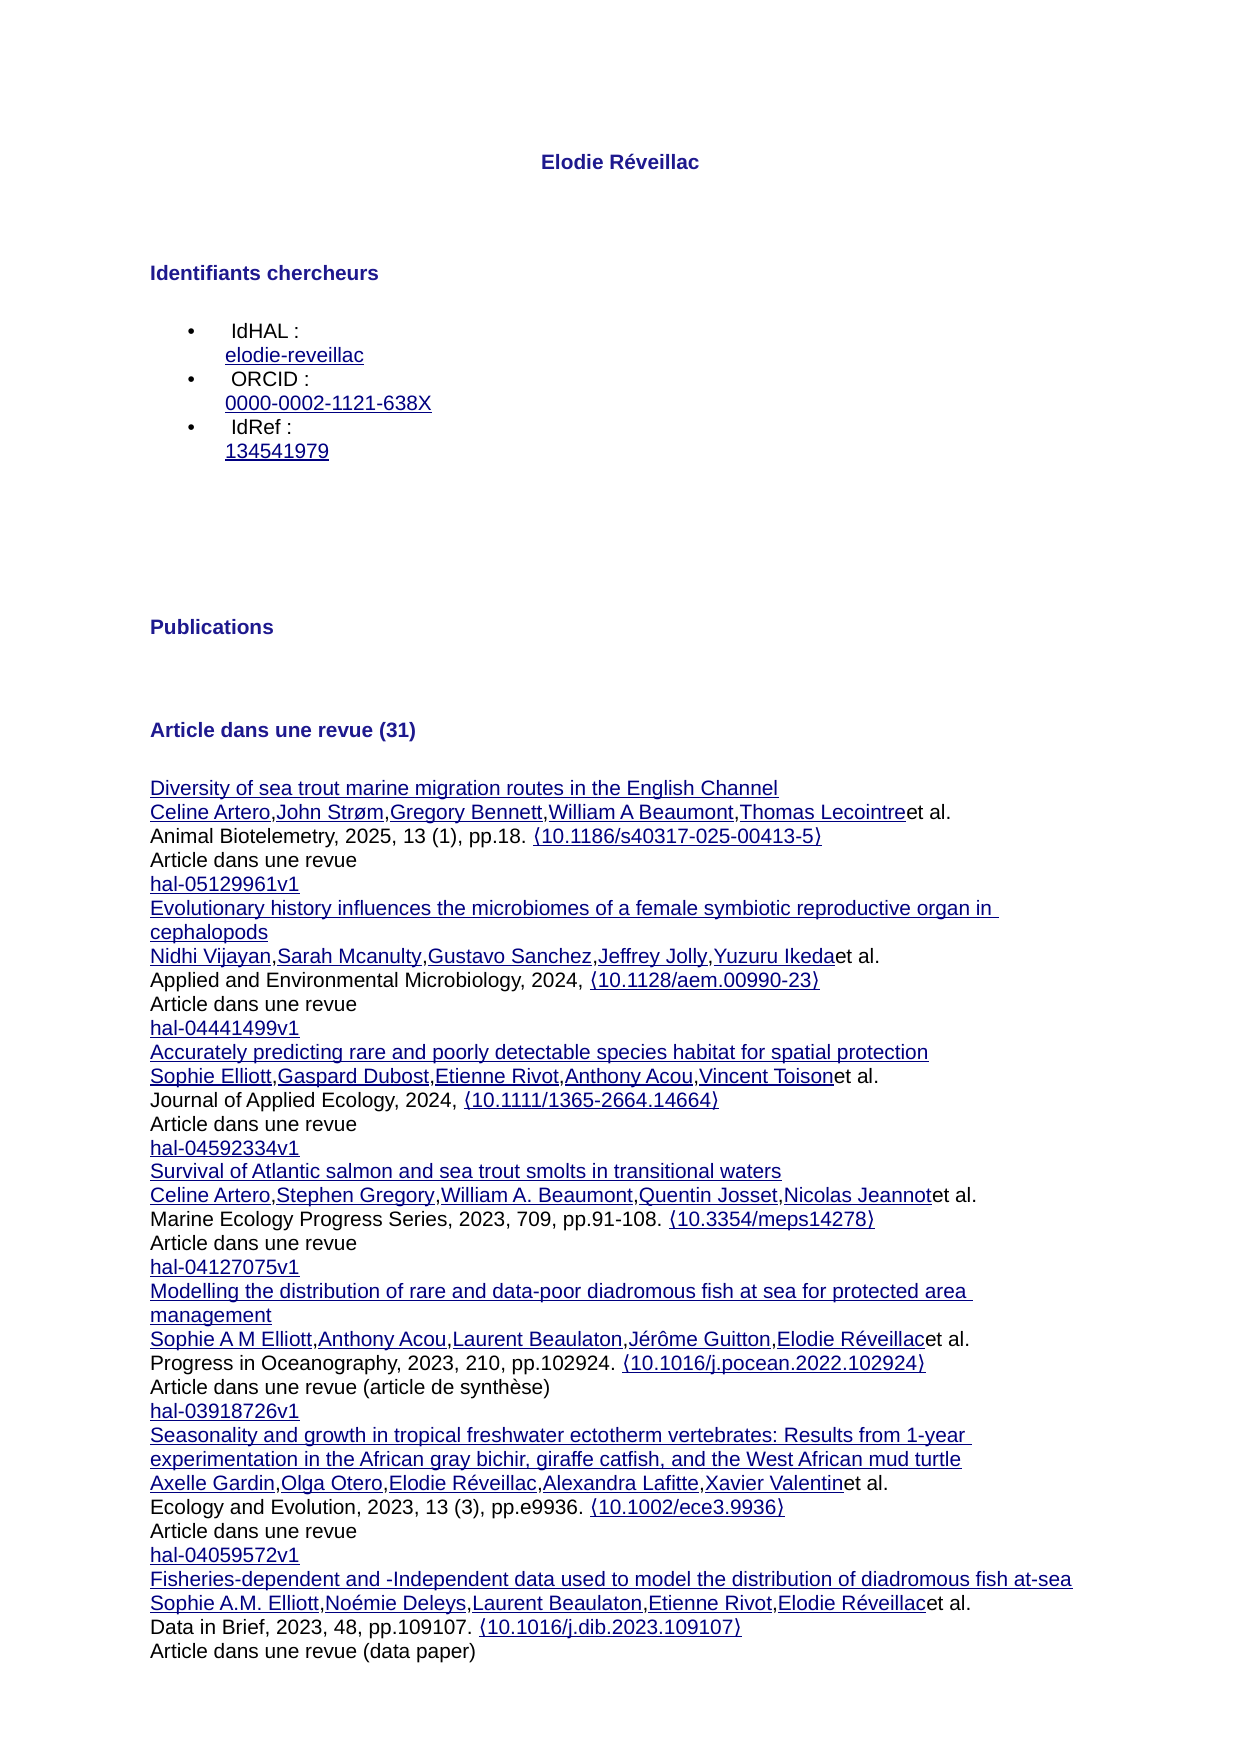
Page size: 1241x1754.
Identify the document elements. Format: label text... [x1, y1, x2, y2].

table_cell Evolutionary history influences the microbiomes of a female symbiotic reproductive organ in cephalopods Nidhi Vijayan,Sarah Mcanulty,Gustavo Sanchez,Jeffrey Jolly,Yuzuru Ikedaet al. Applied and Environmental Microbiology, 2024, ⟨10.1128/aem.00990-23⟩ Article dans une revue hal-04441499v1 [150, 896, 1090, 1039]
list ORCID : [187, 367, 1090, 391]
subtitle Elodie Réveillac [150, 150, 1090, 174]
table_cell Survival of Atlantic salmon and sea trout smolts in transitional waters Celine Artero,Stephen Gregory,William A. Beaumont,Quentin Josset,Nicolas Jeannotet al. Marine Ecology Progress Series, 2023, 709, pp.91-108. ⟨10.3354/meps14278⟩ Article dans une revue hal-04127075v1 [150, 1159, 1090, 1279]
subtitle Article dans une revue (31) [150, 718, 1090, 742]
list elodie-reveillac [187, 343, 1090, 367]
list 0000-0002-1121-638X [187, 391, 1090, 414]
list IdRef : [187, 414, 1090, 438]
subtitle Identifiants chercheurs [150, 260, 1090, 284]
subtitle Publications [150, 614, 1090, 638]
table_cell Modelling the distribution of rare and data-poor diadromous fish at sea for protected area management Sophie A M Elliott,Anthony Acou,Laurent Beaulaton,Jérôme Guitton,Elodie Réveillacet al. Progress in Oceanography, 2023, 210, pp.102924. ⟨10.1016/j.pocean.2022.102924⟩ Article dans une revue (article de synthèse) hal-03918726v1 [150, 1279, 1090, 1423]
list IdHAL : [187, 319, 1090, 343]
table_cell Fisheries-dependent and -Independent data used to model the distribution of diadromous fish at-sea Sophie A.M. Elliott,Noémie Deleys,Laurent Beaulaton,Etienne Rivot,Elodie Réveillacet al. Data in Brief, 2023, 48, pp.109107. ⟨10.1016/j.dib.2023.109107⟩ Article dans une revue (data paper) [150, 1567, 1090, 1662]
table_header Diversity of sea trout marine migration routes in the English Channel Celine Artero,John Strøm,Gregory Bennett,William A Beaumont,Thomas Lecointreet al. Animal Biotelemetry, 2025, 13 (1), pp.18. ⟨10.1186/s40317-025-00413-5⟩ Article dans une revue hal-05129961v1 [150, 776, 1090, 896]
table_cell Accurately predicting rare and poorly detectable species habitat for spatial protection Sophie Elliott,Gaspard Dubost,Etienne Rivot,Anthony Acou,Vincent Toisonet al. Journal of Applied Ecology, 2024, ⟨10.1111/1365-2664.14664⟩ Article dans une revue hal-04592334v1 [150, 1040, 1090, 1159]
table_cell Seasonality and growth in tropical freshwater ectotherm vertebrates: Results from 1‐year experimentation in the African gray bichir, giraffe catfish, and the West African mud turtle Axelle Gardin,Olga Otero,Elodie Réveillac,Alexandra Lafitte,Xavier Valentinet al. Ecology and Evolution, 2023, 13 (3), pp.e9936. ⟨10.1002/ece3.9936⟩ Article dans une revue hal-04059572v1 [150, 1423, 1090, 1567]
list 134541979 [187, 438, 1090, 462]
